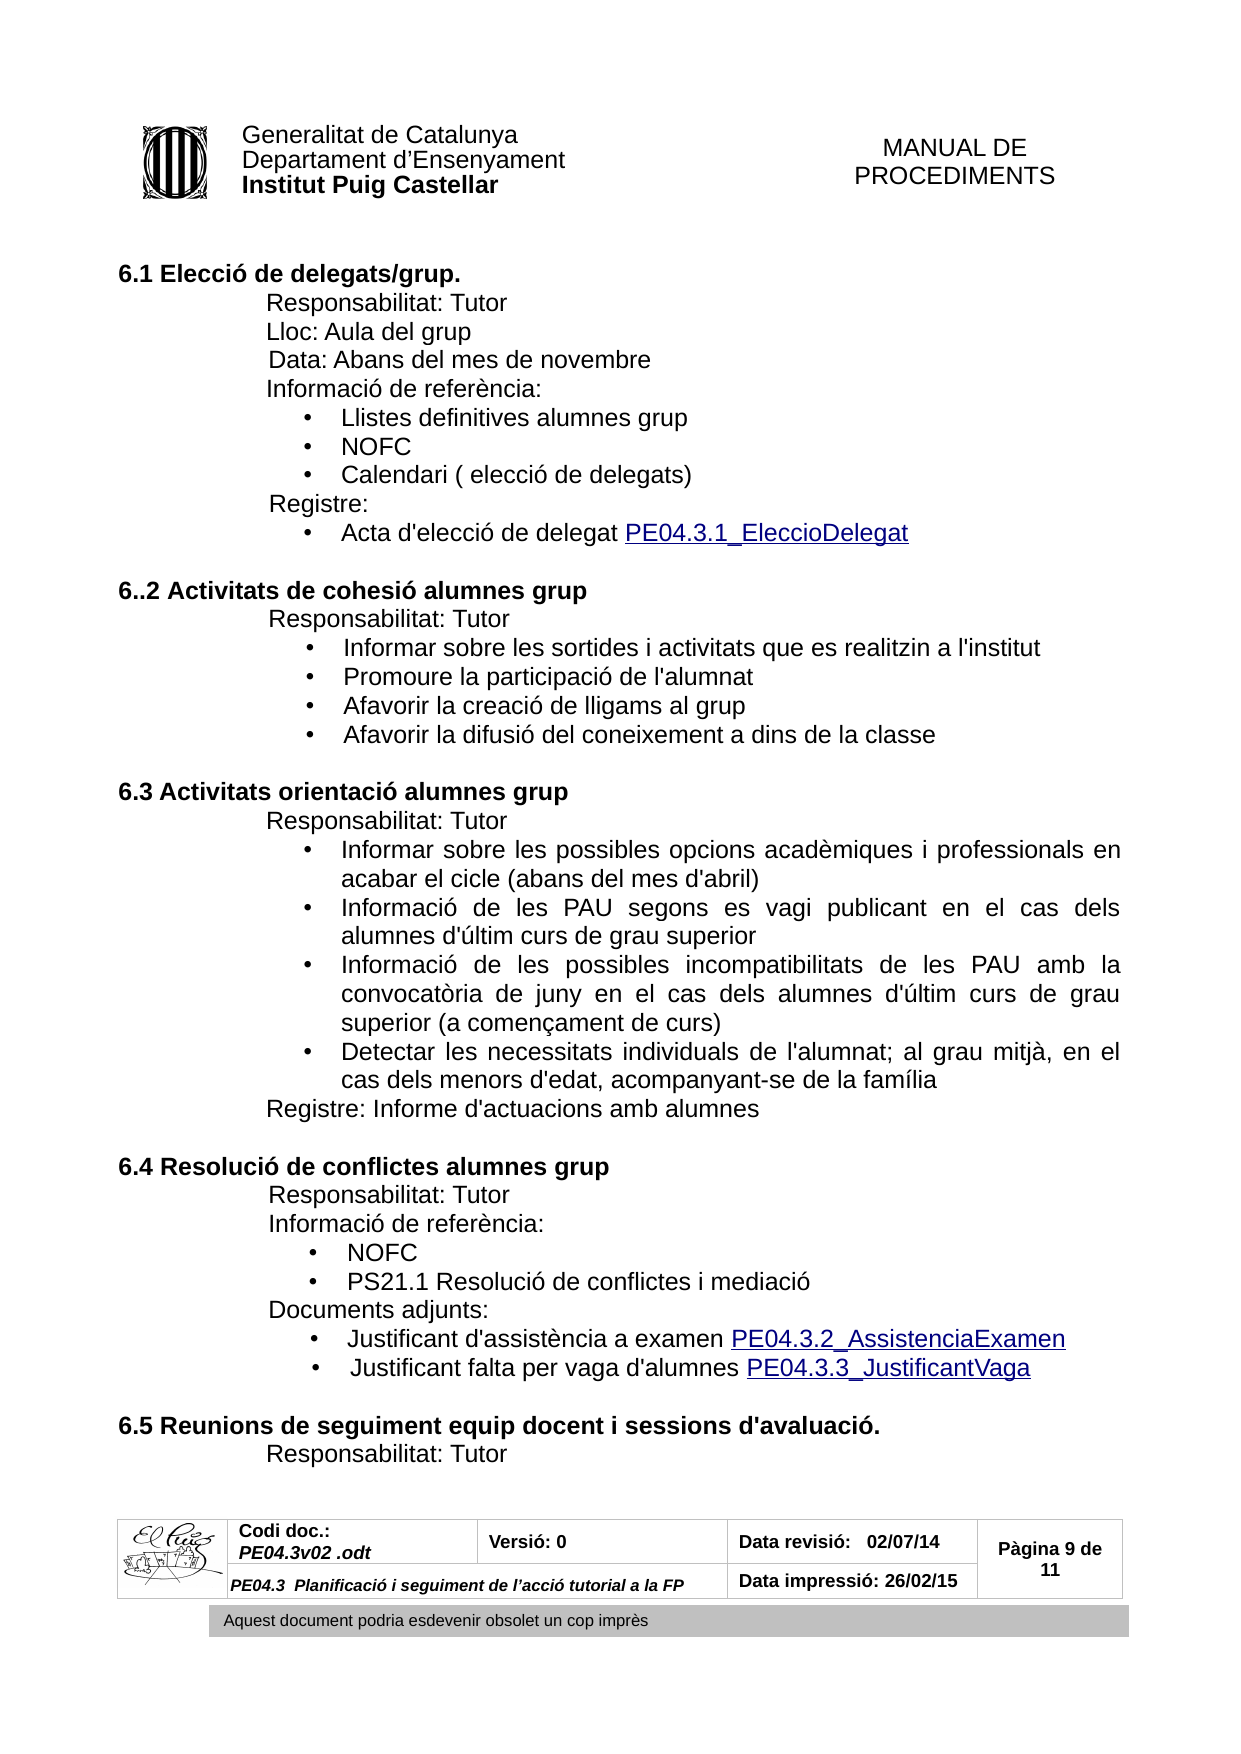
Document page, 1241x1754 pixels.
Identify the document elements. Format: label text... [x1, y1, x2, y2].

text Responsabilitat: Tutor [118, 288, 1122, 317]
text Responsabilitat: Tutor [118, 1439, 1122, 1468]
list Informar sobre les sortides i activitats que es realitzin a l'institut [306, 633, 1122, 662]
list Documents adjunts: [231, 1296, 1122, 1324]
list Informar sobre les possibles opcions acadèmiques i professionals en acabar el cicle (abans del mes d'abril) [303, 835, 1122, 892]
picture [143, 126, 207, 199]
list PS21.1 Resolució de conflictes i mediació [308, 1267, 1122, 1296]
text 6.5 Reunions de seguiment equip docent i sessions d'avaluació. [118, 1411, 1122, 1439]
text Responsabilitat: Tutor [268, 604, 1122, 633]
picture [118, 1520, 227, 1588]
text Data: Abans del mes de novembre [268, 345, 1122, 374]
list Justificant falta per vaga d'alumnes PE04.3.3_JustificantVaga [311, 1353, 1122, 1382]
text 6.3 Activitats orientació alumnes grup [118, 777, 1122, 806]
list 6.4 Resolució de conflictes alumnes grup [118, 1152, 1122, 1180]
list Registre: [230, 489, 1122, 518]
list Afavorir la creació de lligams al grup [306, 691, 1122, 720]
list Llistes definitives alumnes grup [303, 403, 1122, 432]
list Informació de les PAU segons es vagi publicant en el cas dels alumnes d'últim curs de grau superior [303, 892, 1122, 950]
list Afavorir la difusió del coneixement a dins de la classe [306, 720, 1122, 749]
text 6..2 Activitats de cohesió alumnes grup [118, 576, 1122, 604]
text Informació de referència: [118, 374, 1122, 403]
text Lloc: Aula del grup [118, 317, 1122, 345]
list Responsabilitat: Tutor [231, 1180, 1122, 1209]
list Informació de les possibles incompatibilitats de les PAU amb la convocatòria de juny en el cas dels alumnes d'últim curs de grau superior (a començament de curs) [303, 950, 1122, 1036]
text Registre: Informe d'actuacions amb alumnes [118, 1094, 1122, 1123]
list Informació de referència: [231, 1209, 1122, 1238]
list NOFC [303, 432, 1122, 461]
list Acta d'elecció de delegat PE04.3.1_EleccioDelegat [303, 518, 1122, 547]
text Responsabilitat: Tutor [118, 806, 1122, 835]
list Promoure la participació de l'alumnat [306, 662, 1122, 691]
picture [114, 1516, 227, 1588]
list Justificant d'assistència a examen PE04.3.2_AssistenciaExamen [310, 1324, 1122, 1353]
list Calendari ( elecció de delegats) [303, 461, 1122, 489]
text 6.1 Elecció de delegats/grup. [118, 259, 1122, 288]
list Detectar les necessitats individuals de l'alumnat; al grau mitjà, en el cas dels menors d'edat, acompanyant-se de la família [303, 1036, 1122, 1094]
list NOFC [308, 1238, 1122, 1267]
